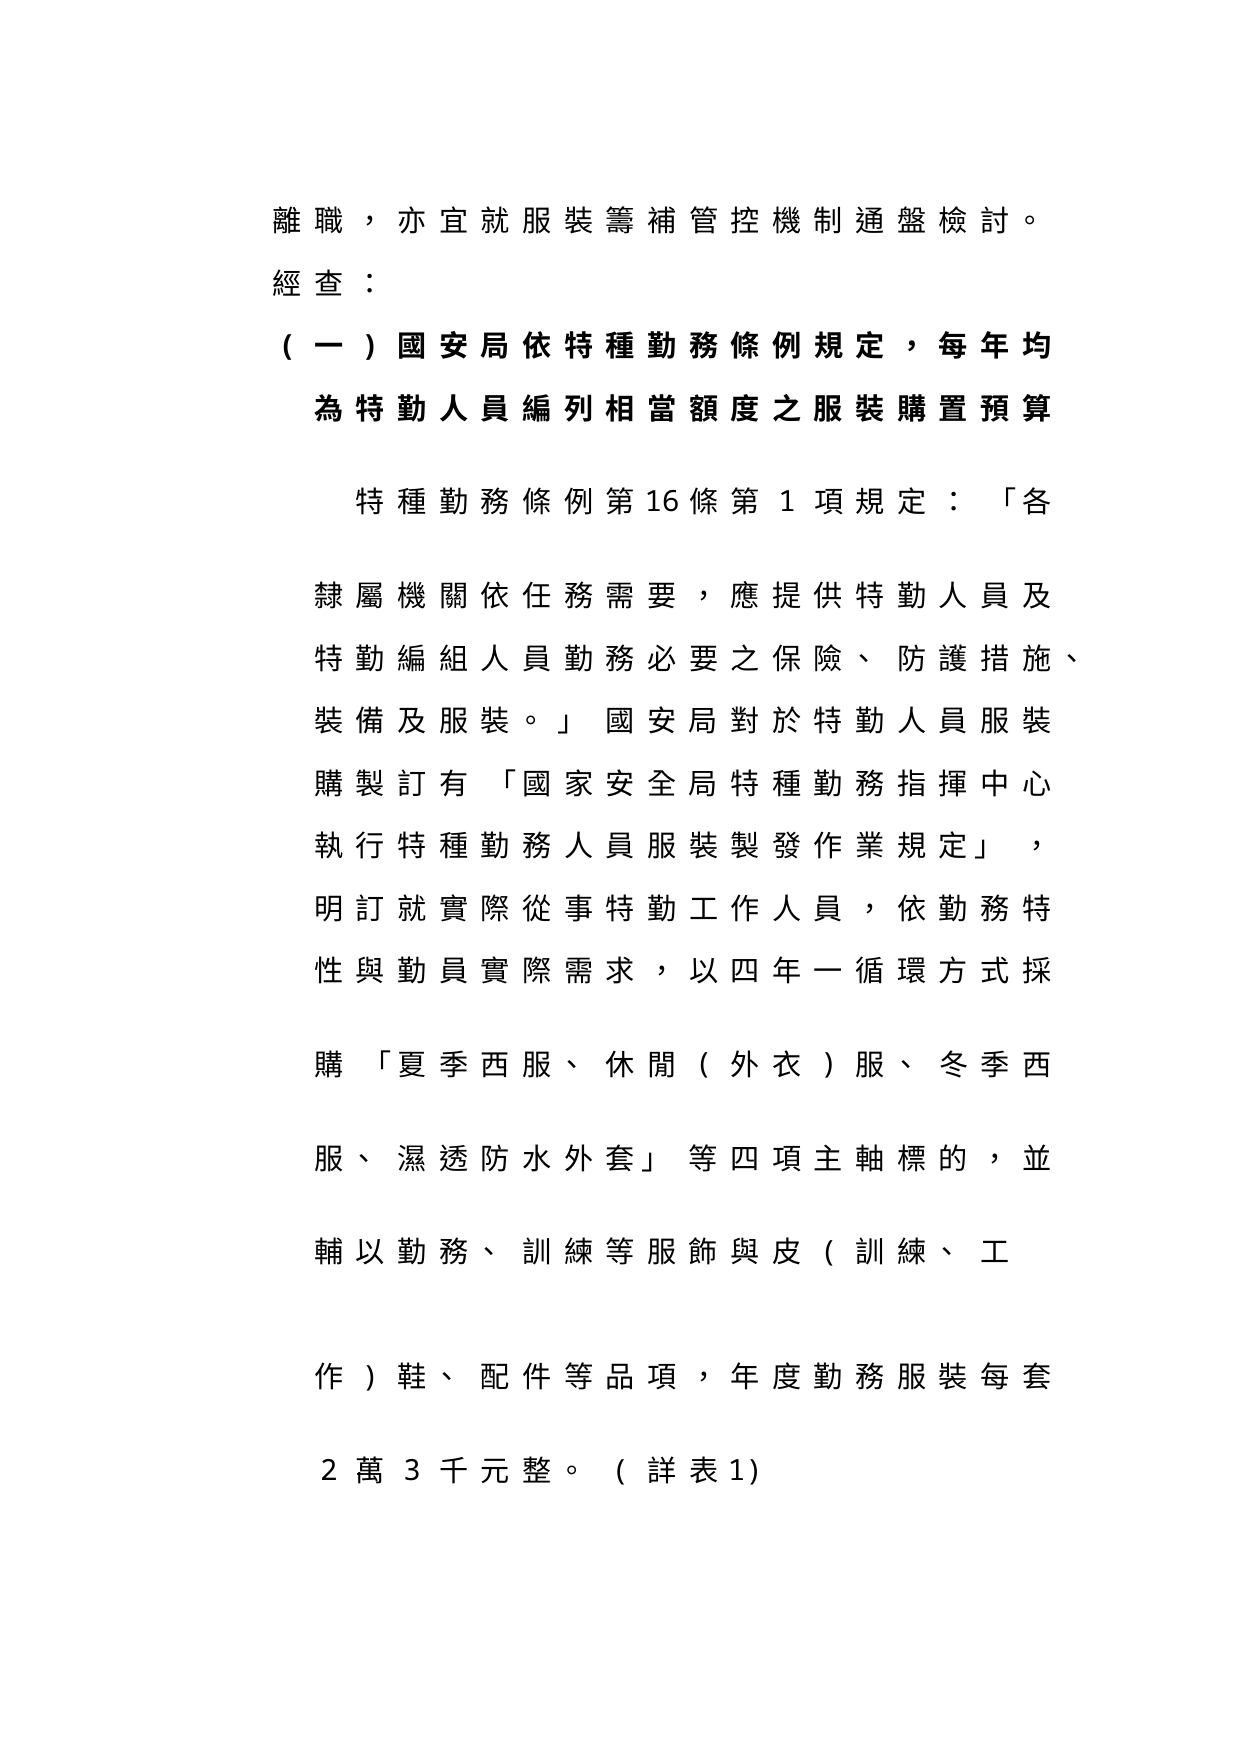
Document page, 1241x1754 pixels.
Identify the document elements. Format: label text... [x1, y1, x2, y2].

text (一)國安局依特種勤務條例規定，每年均為特勤人員編列相當額度之服裝購置預算 [242, 302, 1058, 427]
text 特種勤務條例第16條第1項規定：「各隸屬機關依任務需要，應提供特勤人員及特勤編組人員勤務必要之保險、防護措施、裝備及服裝。」國安局對於特勤人員服裝購製訂有「國家安全局特種勤務指揮中心執行特種勤務人員服裝製發作業規定」，明訂就實際從事特勤工作人員，依勤務特性與勤員實際需求，以四年一循環方式採購「夏季西服、休閒(外衣)服、冬季西服、濕透防水外套」等四項主軸標的，並輔以勤務、訓練等服飾與皮(訓練、工作)鞋、配件等品項，年度勤務服裝每套2萬3千元整。(詳表1) [271, 427, 1058, 1490]
text 國家安全局111年度於「情報行政」業務(工作)計畫項下「行政管理」分支計畫之「業務費-一般事務費」科目中，就特勤人員服裝(含勤務皮鞋)製作編列699萬2千元，同110年度預算數。國安局每年均為特勤人員服裝籌補編列每人2萬3千元之預算，籌補品項當有一定品質，揆其每年籌補對象中之乙類勤務獎金支領人員，平時係擔任行政或後勤等庶務工作，雖須待命支援特種勤務遂行，然服裝磨損或耗損狀況恐不如實際從事特勤任務之甲類人員，國安局似宜研議參照勤務獎金區分人員類別方式差異化服裝籌補頻率之可行性。另該局108及109年度均有特勤人員於籌補服裝後即於短期間內離職，亦宜就服裝籌補管控機制通盤檢討。經查： [242, 177, 1058, 302]
